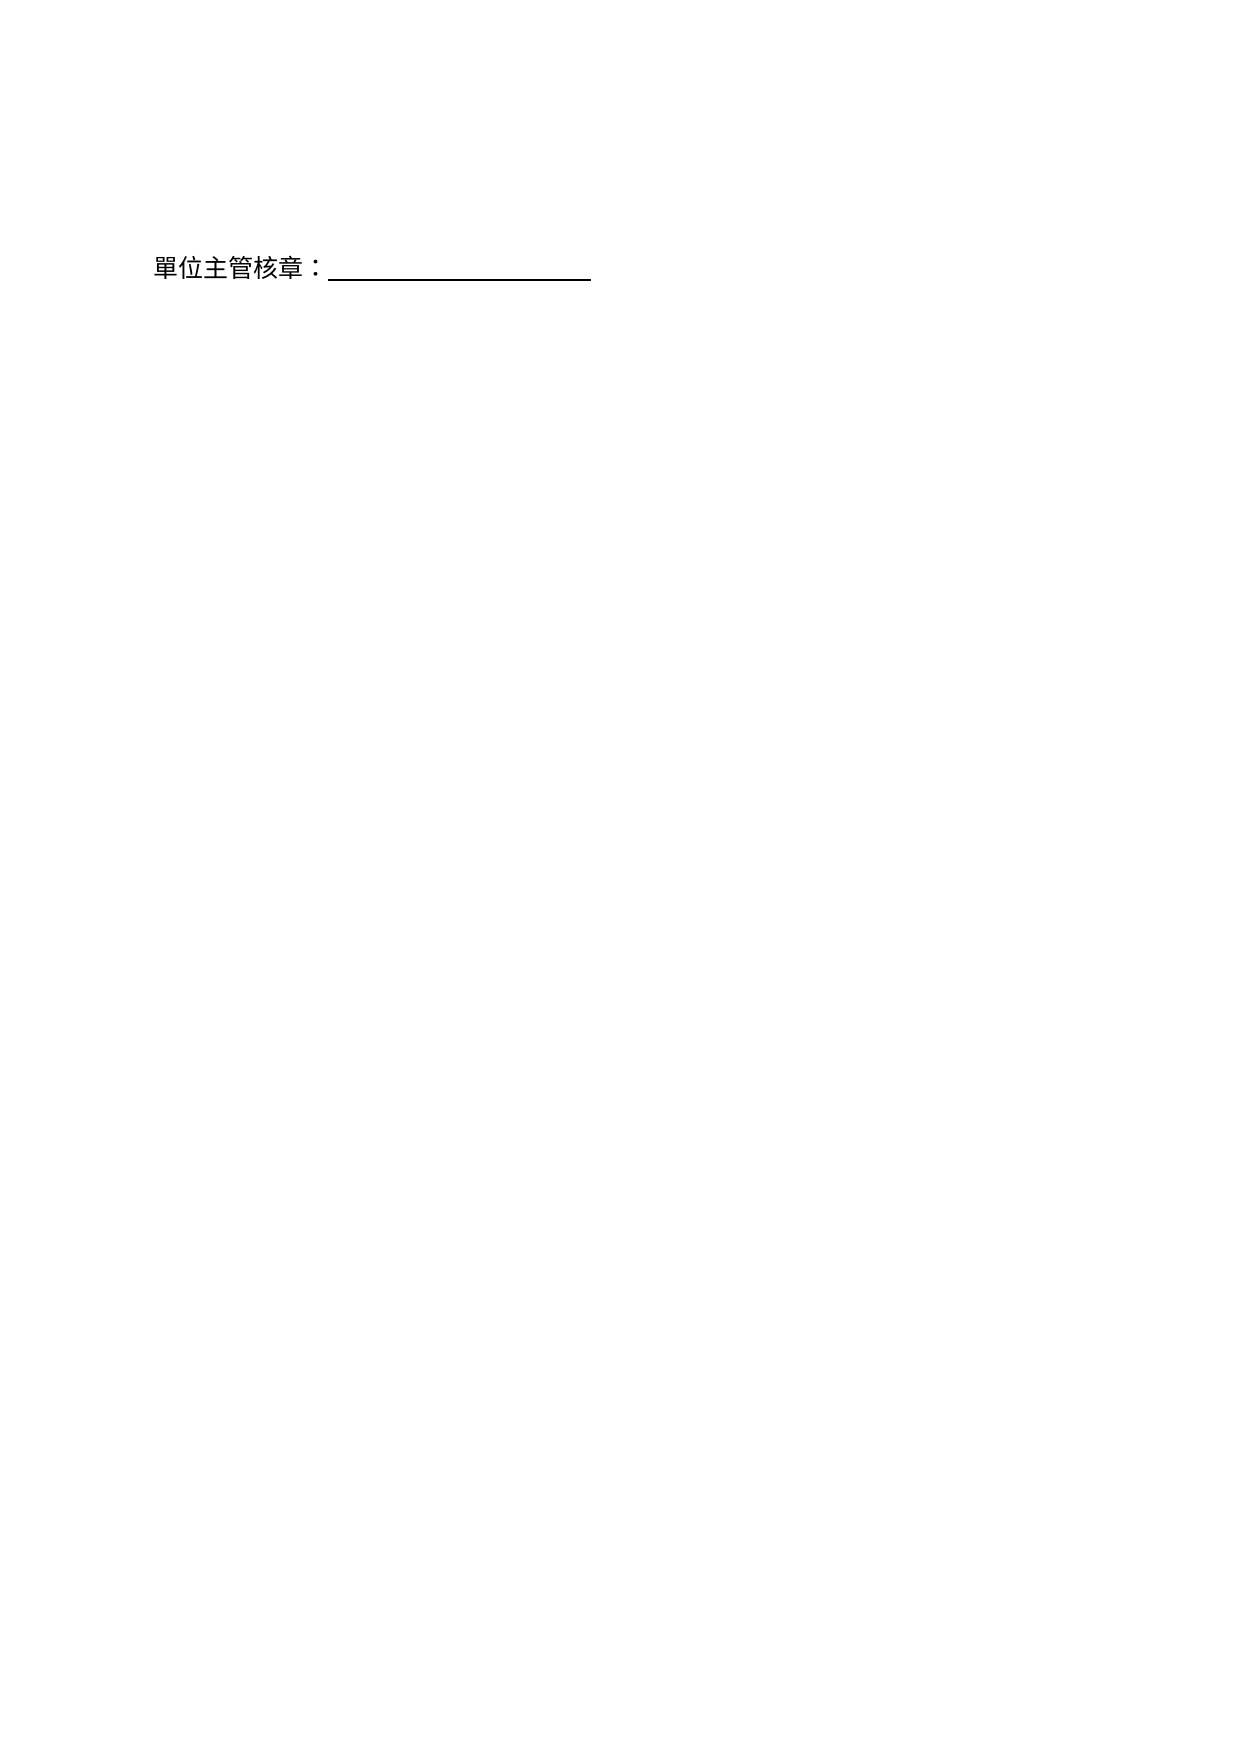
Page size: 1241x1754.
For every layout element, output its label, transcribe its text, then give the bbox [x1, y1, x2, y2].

table_cell 單位主管核章： [150, 149, 1126, 287]
